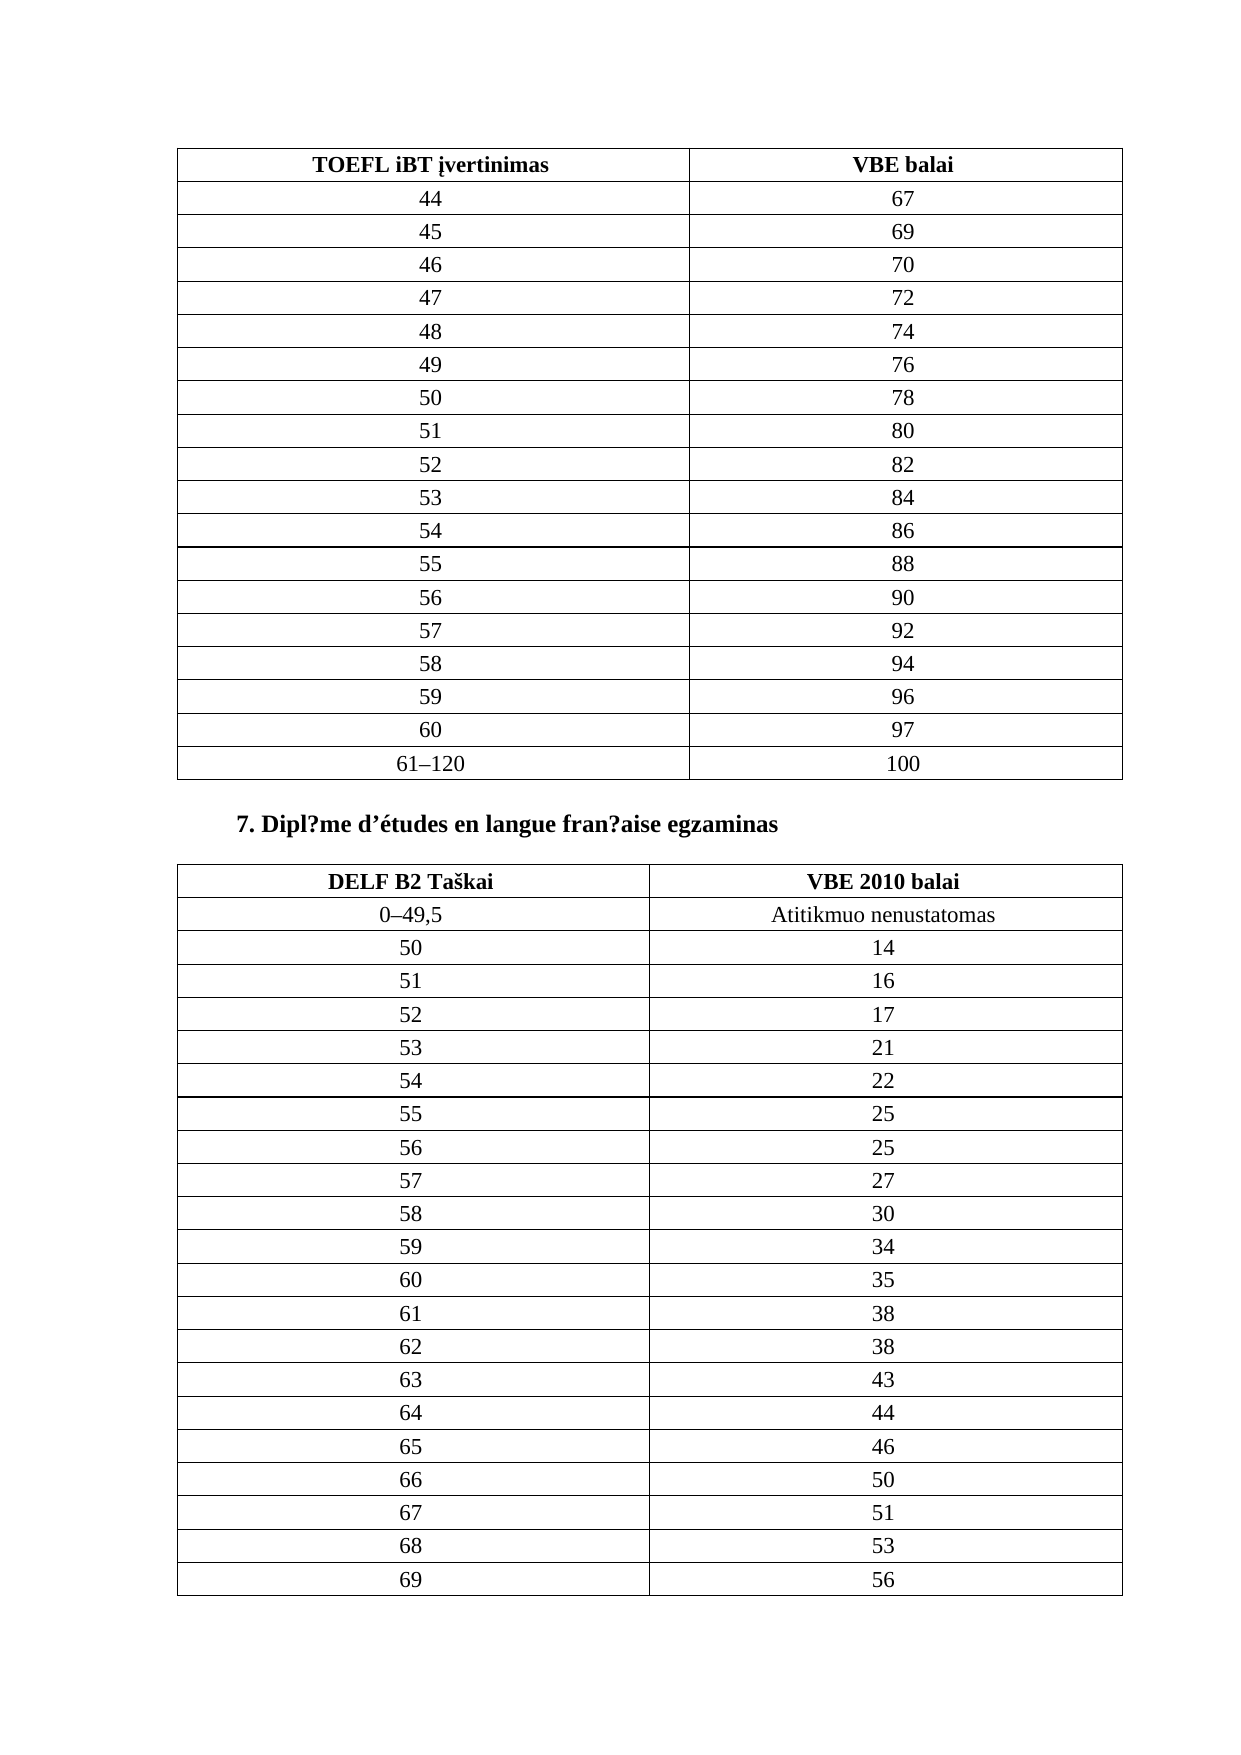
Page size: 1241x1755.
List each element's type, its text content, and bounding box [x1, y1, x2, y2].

table_cell 44 [178, 182, 689, 214]
table_cell 50 [178, 931, 649, 963]
table_cell 94 [690, 647, 1122, 679]
table_cell Atitikmuo nenustatomas [650, 898, 1122, 930]
table_cell 35 [650, 1264, 1122, 1296]
table_cell 60 [178, 714, 689, 746]
table_cell 46 [650, 1430, 1122, 1462]
table_cell 84 [690, 481, 1122, 513]
table_cell 97 [690, 714, 1122, 746]
table_cell 57 [178, 614, 689, 646]
table_cell 30 [650, 1197, 1122, 1229]
table_header DELF B2 Taškai [178, 865, 649, 897]
table_cell 68 [178, 1530, 649, 1562]
table_cell 80 [690, 415, 1122, 447]
table_cell 56 [178, 1131, 649, 1163]
table_cell 62 [178, 1330, 649, 1362]
table_cell 61 [178, 1297, 649, 1329]
table_cell 96 [690, 680, 1122, 712]
table_cell 69 [178, 1563, 649, 1595]
table_cell 65 [178, 1430, 649, 1462]
table_cell 53 [650, 1530, 1122, 1562]
table_cell 50 [650, 1463, 1122, 1495]
table_cell 64 [178, 1397, 649, 1429]
table_cell 58 [178, 647, 689, 679]
table_cell 76 [690, 348, 1122, 380]
table_cell 43 [650, 1363, 1122, 1396]
table_header VBE 2010 balai [650, 865, 1122, 897]
table_cell 58 [178, 1197, 649, 1229]
table_cell 25 [650, 1131, 1122, 1163]
table_cell 67 [178, 1496, 649, 1528]
table_cell 38 [650, 1297, 1122, 1329]
table_cell 59 [178, 680, 689, 712]
table_cell 82 [690, 448, 1122, 480]
table_cell 50 [178, 381, 689, 413]
table_header TOEFL iBT įvertinimas [178, 149, 689, 181]
table_cell 61–120 [178, 747, 689, 779]
table_cell 16 [650, 965, 1122, 997]
table_cell 51 [178, 965, 649, 997]
table_cell 44 [650, 1397, 1122, 1429]
table_cell 66 [178, 1463, 649, 1495]
table_cell 22 [650, 1064, 1122, 1096]
table_cell 51 [650, 1496, 1122, 1528]
table_cell 0–49,5 [178, 898, 649, 930]
table_cell 70 [690, 248, 1122, 281]
table_cell 47 [178, 282, 689, 314]
table_cell 54 [178, 514, 689, 546]
table_cell 17 [650, 998, 1122, 1030]
table_cell 25 [650, 1098, 1122, 1130]
table_cell 54 [178, 1064, 649, 1096]
table_cell 52 [178, 998, 649, 1030]
table_cell 56 [178, 581, 689, 613]
table_cell 52 [178, 448, 689, 480]
table_cell 69 [690, 215, 1122, 247]
table_cell 100 [690, 747, 1122, 779]
table_cell 74 [690, 315, 1122, 347]
table_cell 48 [178, 315, 689, 347]
table_cell 14 [650, 931, 1122, 963]
table_cell 49 [178, 348, 689, 380]
table_cell 86 [690, 514, 1122, 546]
table_cell 53 [178, 1031, 649, 1063]
table_cell 38 [650, 1330, 1122, 1362]
table_cell 55 [178, 1098, 649, 1130]
table_cell 21 [650, 1031, 1122, 1063]
table_cell 27 [650, 1164, 1122, 1196]
table_cell 53 [178, 481, 689, 513]
table_cell 92 [690, 614, 1122, 646]
table_cell 60 [178, 1264, 649, 1296]
table_cell 78 [690, 381, 1122, 413]
table_cell 56 [650, 1563, 1122, 1595]
table_cell 45 [178, 215, 689, 247]
table_cell 57 [178, 1164, 649, 1196]
text 7. Dipl?me d’études en langue fran?aise egzaminas [177, 809, 1122, 837]
table_header VBE balai [690, 149, 1122, 181]
table_cell 90 [690, 581, 1122, 613]
table_cell 67 [690, 182, 1122, 214]
table_cell 55 [178, 548, 689, 579]
table_cell 46 [178, 248, 689, 281]
table_cell 59 [178, 1230, 649, 1263]
table_cell 88 [690, 548, 1122, 579]
table_cell 72 [690, 282, 1122, 314]
table_cell 63 [178, 1363, 649, 1396]
table_cell 34 [650, 1230, 1122, 1263]
table_cell 51 [178, 415, 689, 447]
